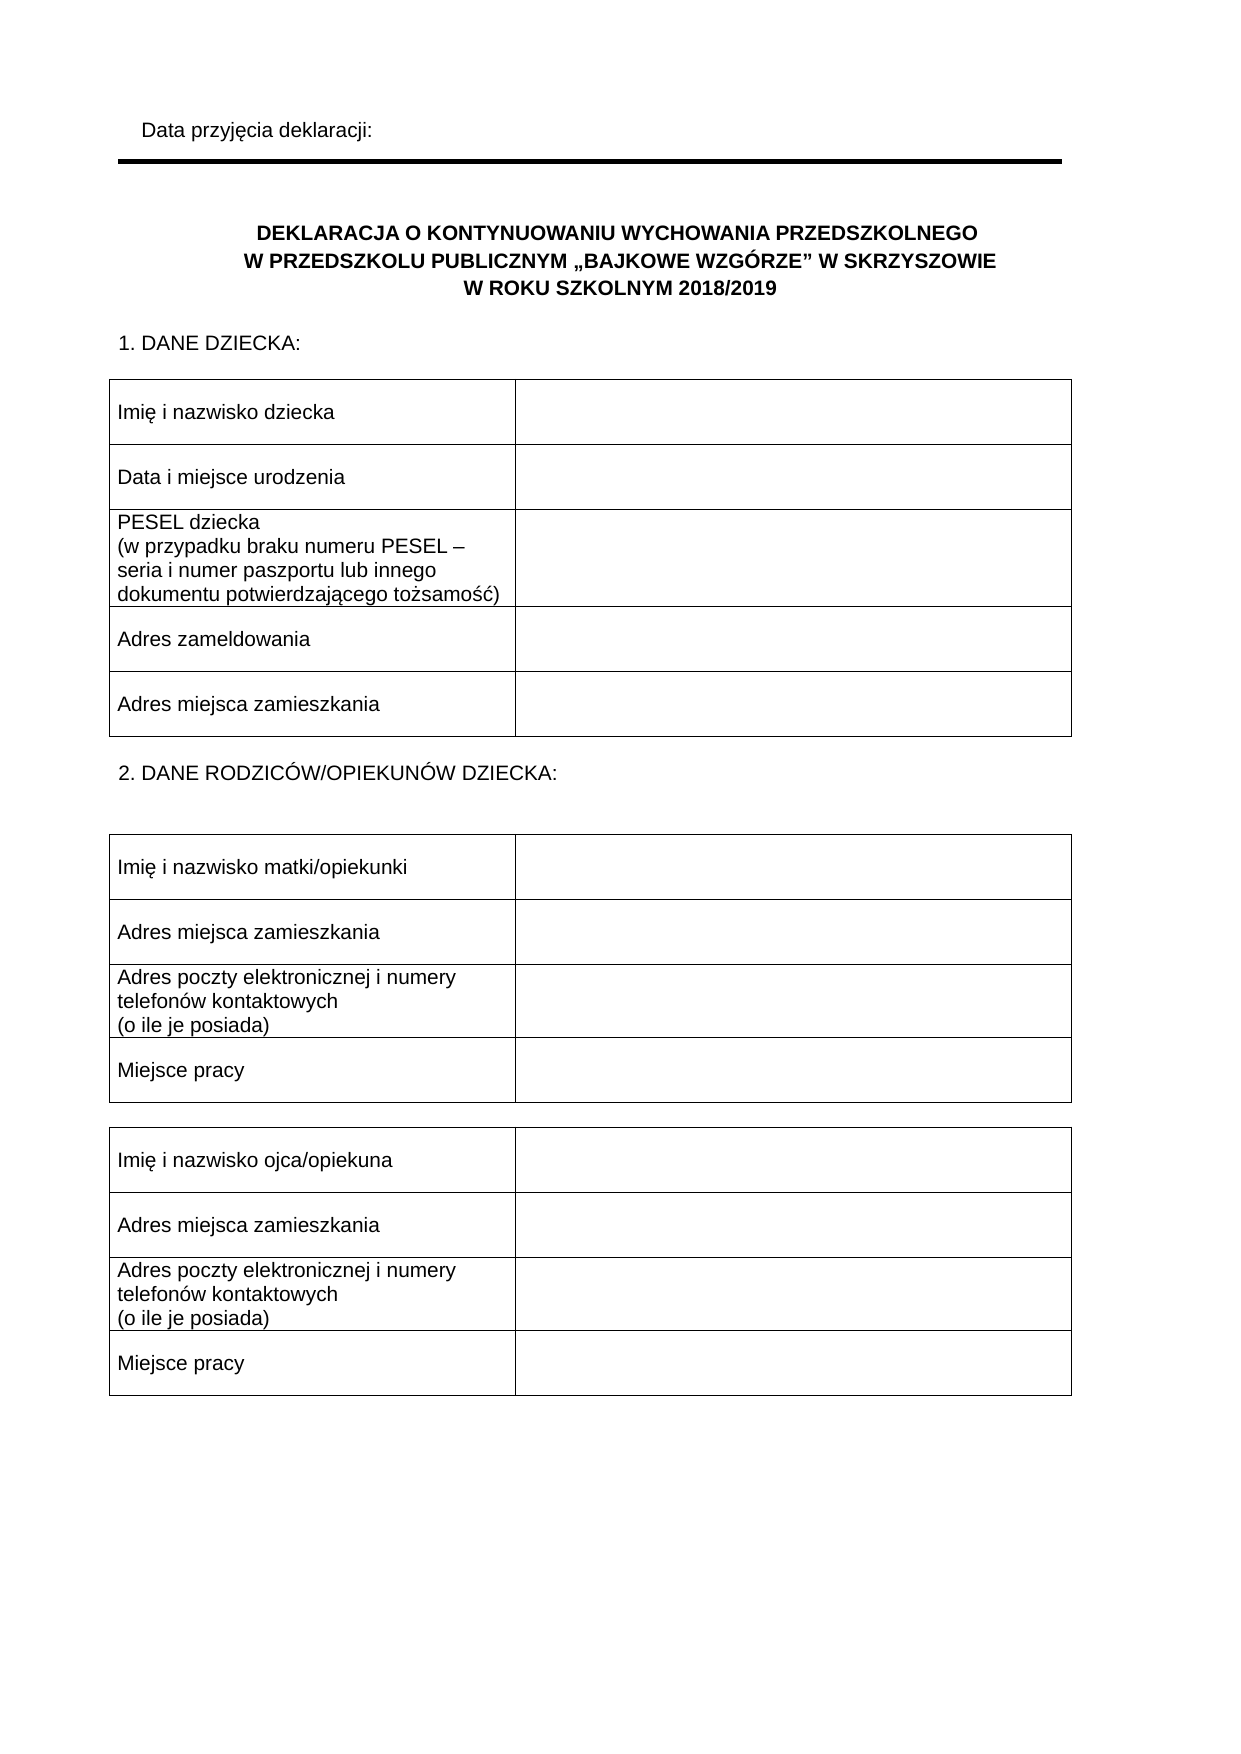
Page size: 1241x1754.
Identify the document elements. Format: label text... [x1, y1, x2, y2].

table_header [516, 380, 1071, 444]
text 2. DANE RODZICÓW/OPIEKUNÓW DZIECKA: [118, 761, 1122, 785]
table_cell Adres zameldowania [110, 607, 515, 671]
table_cell Adres poczty elektronicznej i numery telefonów kontaktowych (o ile je posiada) [110, 1258, 515, 1329]
table_cell [516, 965, 1071, 1037]
table_header [516, 1128, 1071, 1192]
table_header [516, 835, 1071, 899]
table_cell [516, 1193, 1071, 1257]
table_cell Data i miejsce urodzenia [110, 445, 515, 509]
table_header Imię i nazwisko ojca/opiekuna [110, 1128, 515, 1192]
table_cell [516, 1038, 1071, 1102]
table_cell Adres miejsca zamieszkania [110, 672, 515, 736]
text DEKLARACJA O KONTYNUOWANIU WYCHOWANIA PRZEDSZKOLNEGO [118, 221, 1122, 245]
table_cell [516, 607, 1071, 671]
table_cell [516, 1331, 1071, 1394]
table_cell Miejsce pracy [110, 1331, 515, 1394]
table_cell [516, 1258, 1071, 1329]
table_cell Adres miejsca zamieszkania [110, 1193, 515, 1257]
table_cell [516, 900, 1071, 964]
text Data przyjęcia deklaracji: [118, 118, 1122, 142]
table_cell Adres miejsca zamieszkania [110, 900, 515, 964]
text W ROKU SZKOLNYM 2018/2019 [118, 276, 1122, 300]
table_cell Adres poczty elektronicznej i numery telefonów kontaktowych (o ile je posiada) [110, 965, 515, 1037]
table_cell PESEL dziecka (w przypadku braku numeru PESEL – seria i numer paszportu lub innego dokumentu potwierdzającego tożsamość) [110, 510, 515, 606]
table_header Imię i nazwisko dziecka [110, 380, 515, 444]
table_cell [516, 672, 1071, 736]
text W PRZEDSZKOLU PUBLICZNYM „BAJKOWE WZGÓRZE” W SKRZYSZOWIE [118, 248, 1122, 272]
table_cell [516, 510, 1071, 606]
table_header Imię i nazwisko matki/opiekunki [110, 835, 515, 899]
table_cell Miejsce pracy [110, 1038, 515, 1102]
text 1. DANE DZIECKA: [118, 331, 1122, 355]
table_cell [516, 445, 1071, 509]
